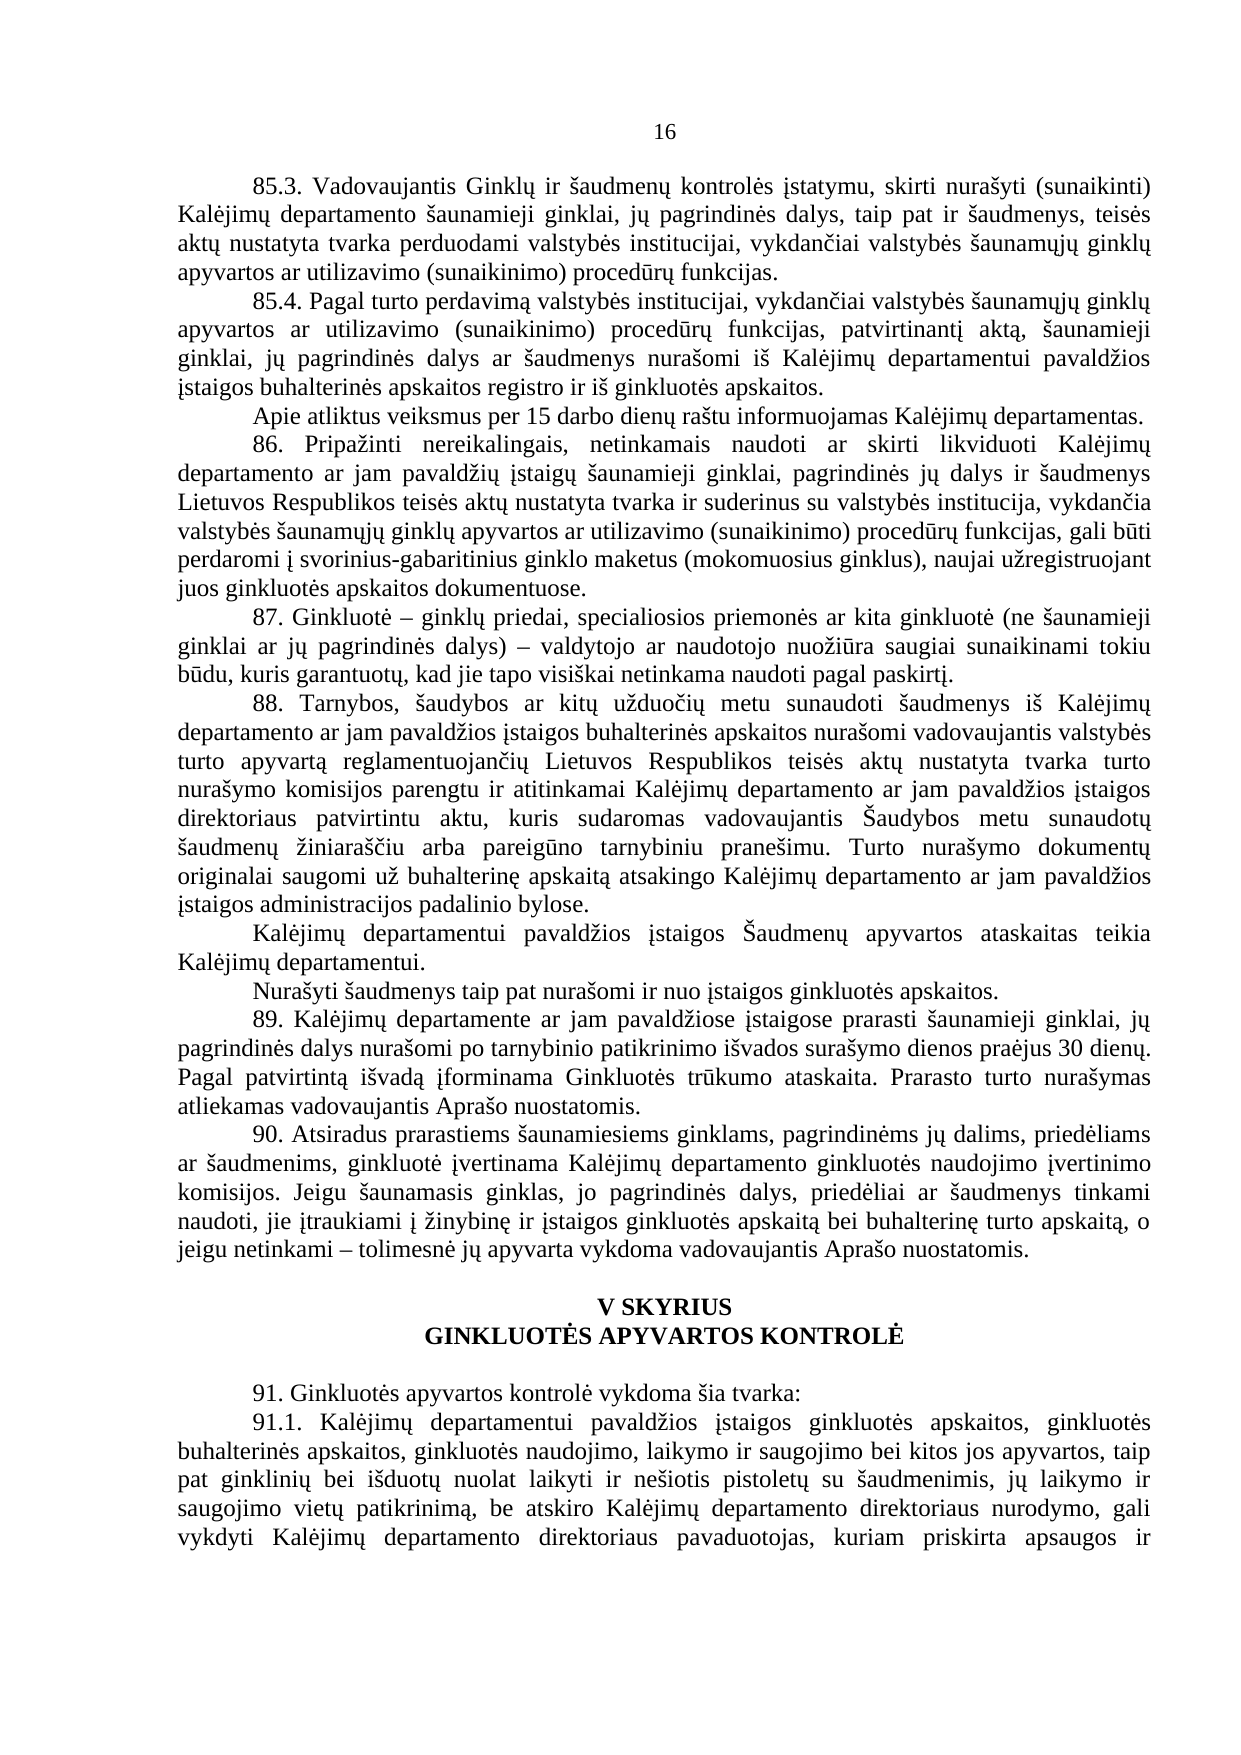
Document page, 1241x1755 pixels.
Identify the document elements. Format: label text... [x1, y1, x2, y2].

text 91. Ginkluotės apyvartos kontrolė vykdoma šia tvarka: [177, 1378, 1152, 1407]
text 89. Kalėjimų departamente ar jam pavaldžiose įstaigose prarasti šaunamieji ginklai, jų pagrindinės dalys nurašomi po tarnybinio patikrinimo išvados surašymo dienos praėjus 30 dienų. Pagal patvirtintą išvadą įforminama Ginkluotės trūkumo ataskaita. Prarasto turto nurašymas atliekamas vadovaujantis Aprašo nuostatomis. [177, 1004, 1152, 1119]
text Nurašyti šaudmenys taip pat nurašomi ir nuo įstaigos ginkluotės apskaitos. [177, 976, 1152, 1004]
text 85.3. Vadovaujantis Ginklų ir šaudmenų kontrolės įstatymu, skirti nurašyti (sunaikinti) Kalėjimų departamento šaunamieji ginklai, jų pagrindinės dalys, taip pat ir šaudmenys, teisės aktų nustatyta tvarka perduodami valstybės institucijai, vykdančiai valstybės šaunamųjų ginklų apyvartos ar utilizavimo (sunaikinimo) procedūrų funkcijas. [177, 171, 1152, 286]
text 87. Ginkluotė – ginklų priedai, specialiosios priemonės ar kita ginkluotė (ne šaunamieji ginklai ar jų pagrindinės dalys) – valdytojo ar naudotojo nuožiūra saugiai sunaikinami tokiu būdu, kuris garantuotų, kad jie tapo visiškai netinkama naudoti pagal paskirtį. [177, 602, 1152, 688]
text 86. Pripažinti nereikalingais, netinkamais naudoti ar skirti likviduoti Kalėjimų departamento ar jam pavaldžių įstaigų šaunamieji ginklai, pagrindinės jų dalys ir šaudmenys Lietuvos Respublikos teisės aktų nustatyta tvarka ir suderinus su valstybės institucija, vykdančia valstybės šaunamųjų ginklų apyvartos ar utilizavimo (sunaikinimo) procedūrų funkcijas, gali būti perdaromi į svorinius-gabaritinius ginklo maketus (mokomuosius ginklus), naujai užregistruojant juos ginkluotės apskaitos dokumentuose. [177, 429, 1152, 602]
text V SKYRIUS [177, 1292, 1152, 1321]
text Kalėjimų departamentui pavaldžios įstaigos Šaudmenų apyvartos ataskaitas teikia Kalėjimų departamentui. [177, 918, 1152, 976]
text 91.1. Kalėjimų departamentui pavaldžios įstaigos ginkluotės apskaitos, ginkluotės buhalterinės apskaitos, ginkluotės naudojimo, laikymo ir saugojimo bei kitos jos apyvartos, taip pat ginklinių bei išduotų nuolat laikyti ir nešiotis pistoletų su šaudmenimis, jų laikymo ir saugojimo vietų patikrinimą, be atskiro Kalėjimų departamento direktoriaus nurodymo, gali vykdyti Kalėjimų departamento direktoriaus pavaduotojas, kuriam priskirta apsaugos ir [177, 1407, 1152, 1551]
text 90. Atsiradus prarastiems šaunamiesiems ginklams, pagrindinėms jų dalims, priedėliams ar šaudmenims, ginkluotė įvertinama Kalėjimų departamento ginkluotės naudojimo įvertinimo komisijos. Jeigu šaunamasis ginklas, jo pagrindinės dalys, priedėliai ar šaudmenys tinkami naudoti, jie įtraukiami į žinybinę ir įstaigos ginkluotės apskaitą bei buhalterinę turto apskaitą, o jeigu netinkami – tolimesnė jų apyvarta vykdoma vadovaujantis Aprašo nuostatomis. [177, 1119, 1152, 1263]
text 85.4. Pagal turto perdavimą valstybės institucijai, vykdančiai valstybės šaunamųjų ginklų apyvartos ar utilizavimo (sunaikinimo) procedūrų funkcijas, patvirtinantį aktą, šaunamieji ginklai, jų pagrindinės dalys ar šaudmenys nurašomi iš Kalėjimų departamentui pavaldžios įstaigos buhalterinės apskaitos registro ir iš ginkluotės apskaitos. [177, 286, 1152, 401]
text 88. Tarnybos, šaudybos ar kitų užduočių metu sunaudoti šaudmenys iš Kalėjimų departamento ar jam pavaldžios įstaigos buhalterinės apskaitos nurašomi vadovaujantis valstybės turto apyvartą reglamentuojančių Lietuvos Respublikos teisės aktų nustatyta tvarka turto nurašymo komisijos parengtu ir atitinkamai Kalėjimų departamento ar jam pavaldžios įstaigos direktoriaus patvirtintu aktu, kuris sudaromas vadovaujantis Šaudybos metu sunaudotų šaudmenų žiniaraščiu arba pareigūno tarnybiniu pranešimu. Turto nurašymo dokumentų originalai saugomi už buhalterinę apskaitą atsakingo Kalėjimų departamento ar jam pavaldžios įstaigos administracijos padalinio bylose. [177, 688, 1152, 918]
text Apie atliktus veiksmus per 15 darbo dienų raštu informuojamas Kalėjimų departamentas. [177, 401, 1152, 429]
text GINKLUOTĖS APYVARTOS KONTROLĖ [177, 1321, 1152, 1349]
